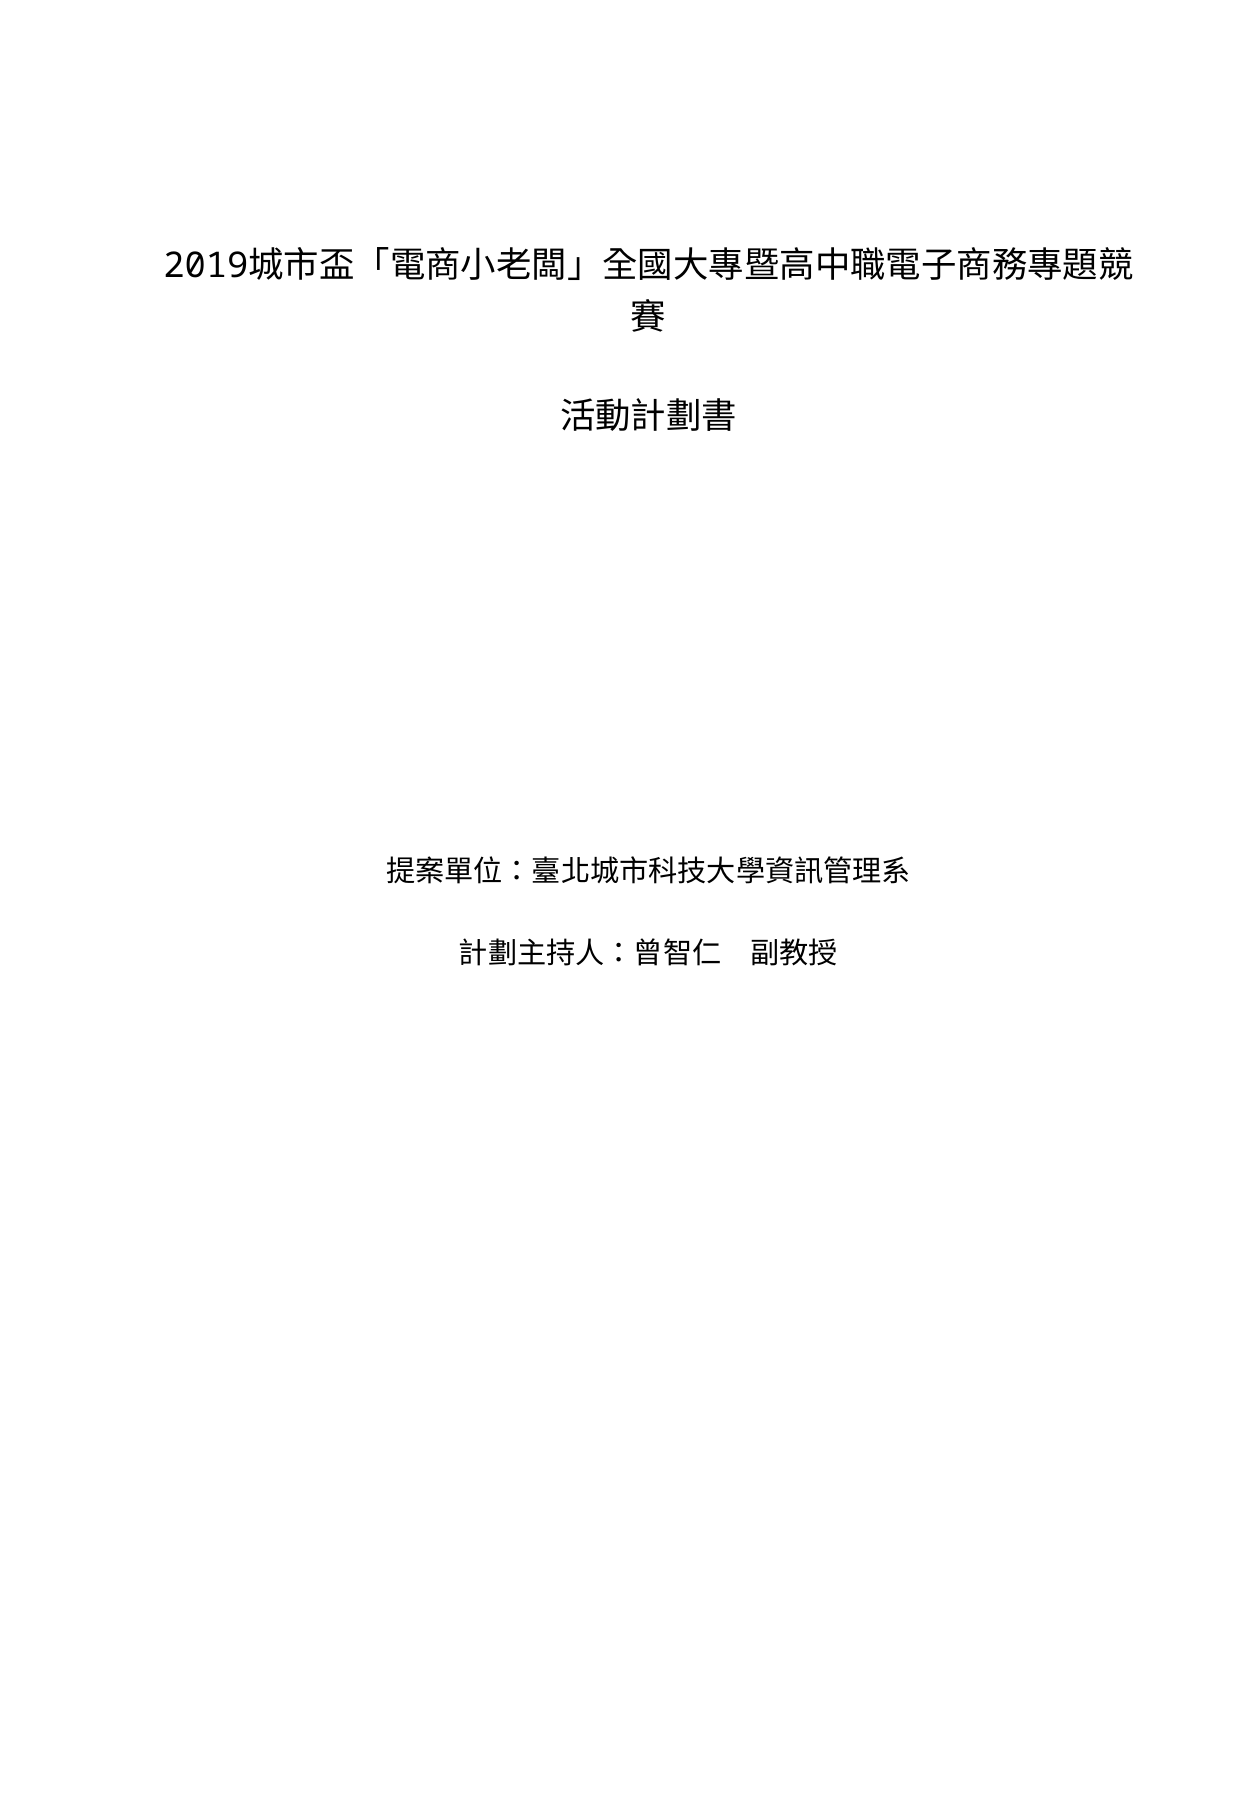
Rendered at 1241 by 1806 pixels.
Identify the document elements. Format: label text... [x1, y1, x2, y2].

text 2019城市盃「電商小老闆」全國大專暨高中職電子商務專題競賽 [150, 237, 1147, 339]
text 活動計劃書 [150, 387, 1147, 439]
text 計劃主持人：曾智仁 副教授 [150, 929, 1147, 972]
text 提案單位：臺北城市科技大學資訊管理系 [150, 847, 1147, 890]
